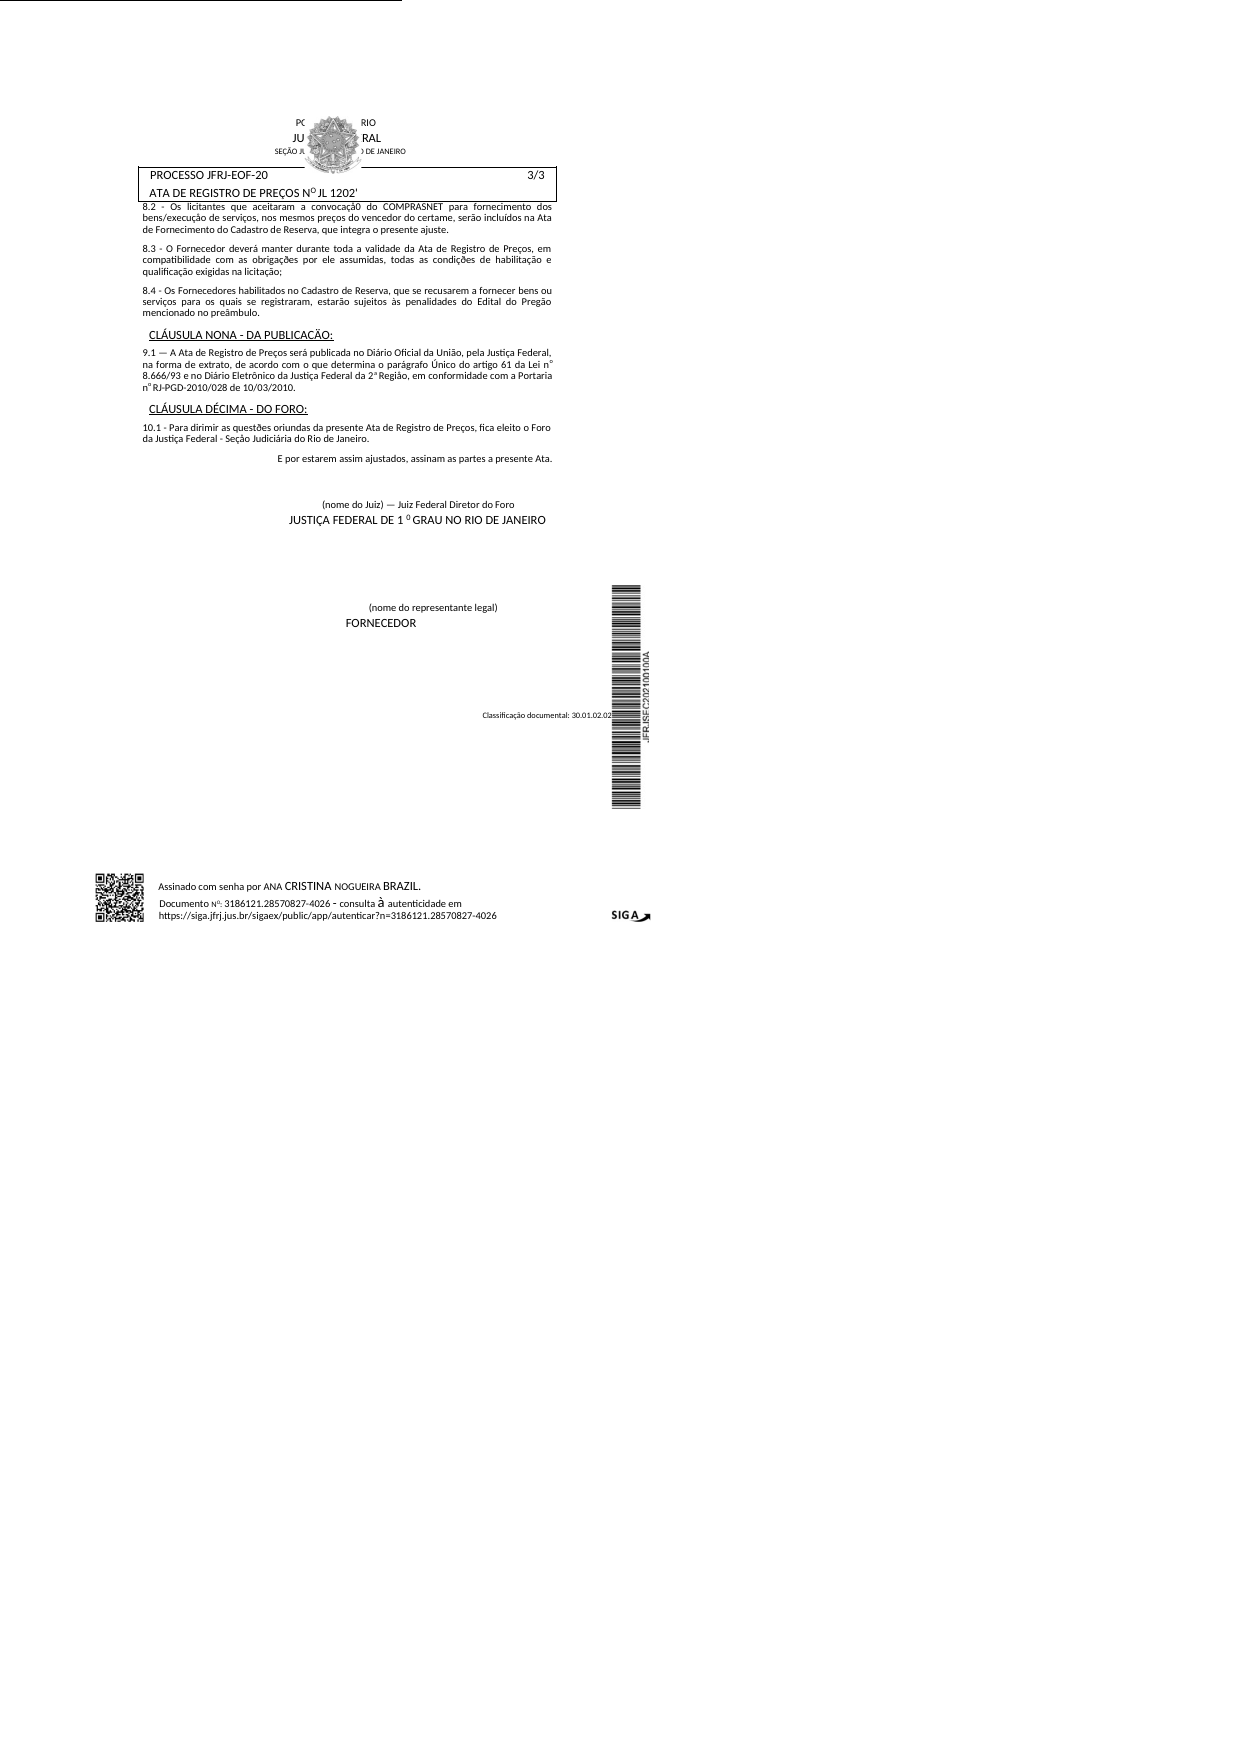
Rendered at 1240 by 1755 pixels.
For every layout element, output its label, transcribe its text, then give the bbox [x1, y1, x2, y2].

text (nome do representante legal) [368, 602, 553, 614]
text (nome do Juiz) — Juiz Federal Diretor do Foro [150, 499, 514, 511]
text CLÁUSULA NONA - DA PUBLICACÄO: [149, 327, 649, 342]
text Classificação documental: 30.01.02.02 [150, 711, 611, 721]
text CLÁUSULA DÉCIMA - DO FORO: [149, 401, 649, 416]
text FORNECEDOR [150, 616, 611, 631]
subtitle JUSTIÇA FEDERAL DE 1 0 GRAU NO RIO DE JANEIRO [150, 513, 546, 528]
text 9.1 — A Ata de Registro de Preços será publicada no Diário Oficial da União, pela Justiça Federal, na forma de extrato, de acordo com o que determina o parágrafo Único do artigo 61 da Lei no 8.666/93 e no Diário Eletrônico da Justiça Federal da 2a Regiåo, em conformidade com a Portaria no RJ-PGD-2010/028 de 10/03/2010. [142, 348, 553, 393]
text 8.2 - Os licitantes que aceitaram a convocaçå0 do COMPRASNET para fornecimento dos bens/execuçåo de serviços, nos mesmos preços do vencedor do certame, serão incluídos na Ata de Fornecimento do Cadastro de Reserva, que integra o presente ajuste. [142, 202, 553, 236]
table_header PROCESSO JFRJ-EOF-20 ATA DE REGISTRO DE PREÇOS NO JL 1202' [139, 168, 527, 201]
text 10.1 - Para dirimir as questðes oriundas da presente Ata de Registro de Preços, fica eleito o Foro da Justiça Federal - Seçåo Judiciária do Rio de Janeiro. [142, 422, 553, 445]
text E por estarem assim ajustados, assinam as partes a presente Ata. [150, 452, 553, 465]
table_header 3/3 [527, 168, 556, 201]
text 8.4 - Os Fornecedores habilitados no Cadastro de Reserva, que se recusarem a fornecer bens ou serviços para os quais se registraram, estarão sujeitos às penalidades do Edital do Pregão mencionado no preâmbulo. [142, 285, 553, 319]
text 8.3 - O Fornecedor deverá manter durante toda a validade da Ata de Registro de Preços, em compatibilidade com as obrigaçðes por ele assumidas, todas as condiçðes de habilitação e qualificação exigidas na licitação; [142, 243, 553, 277]
